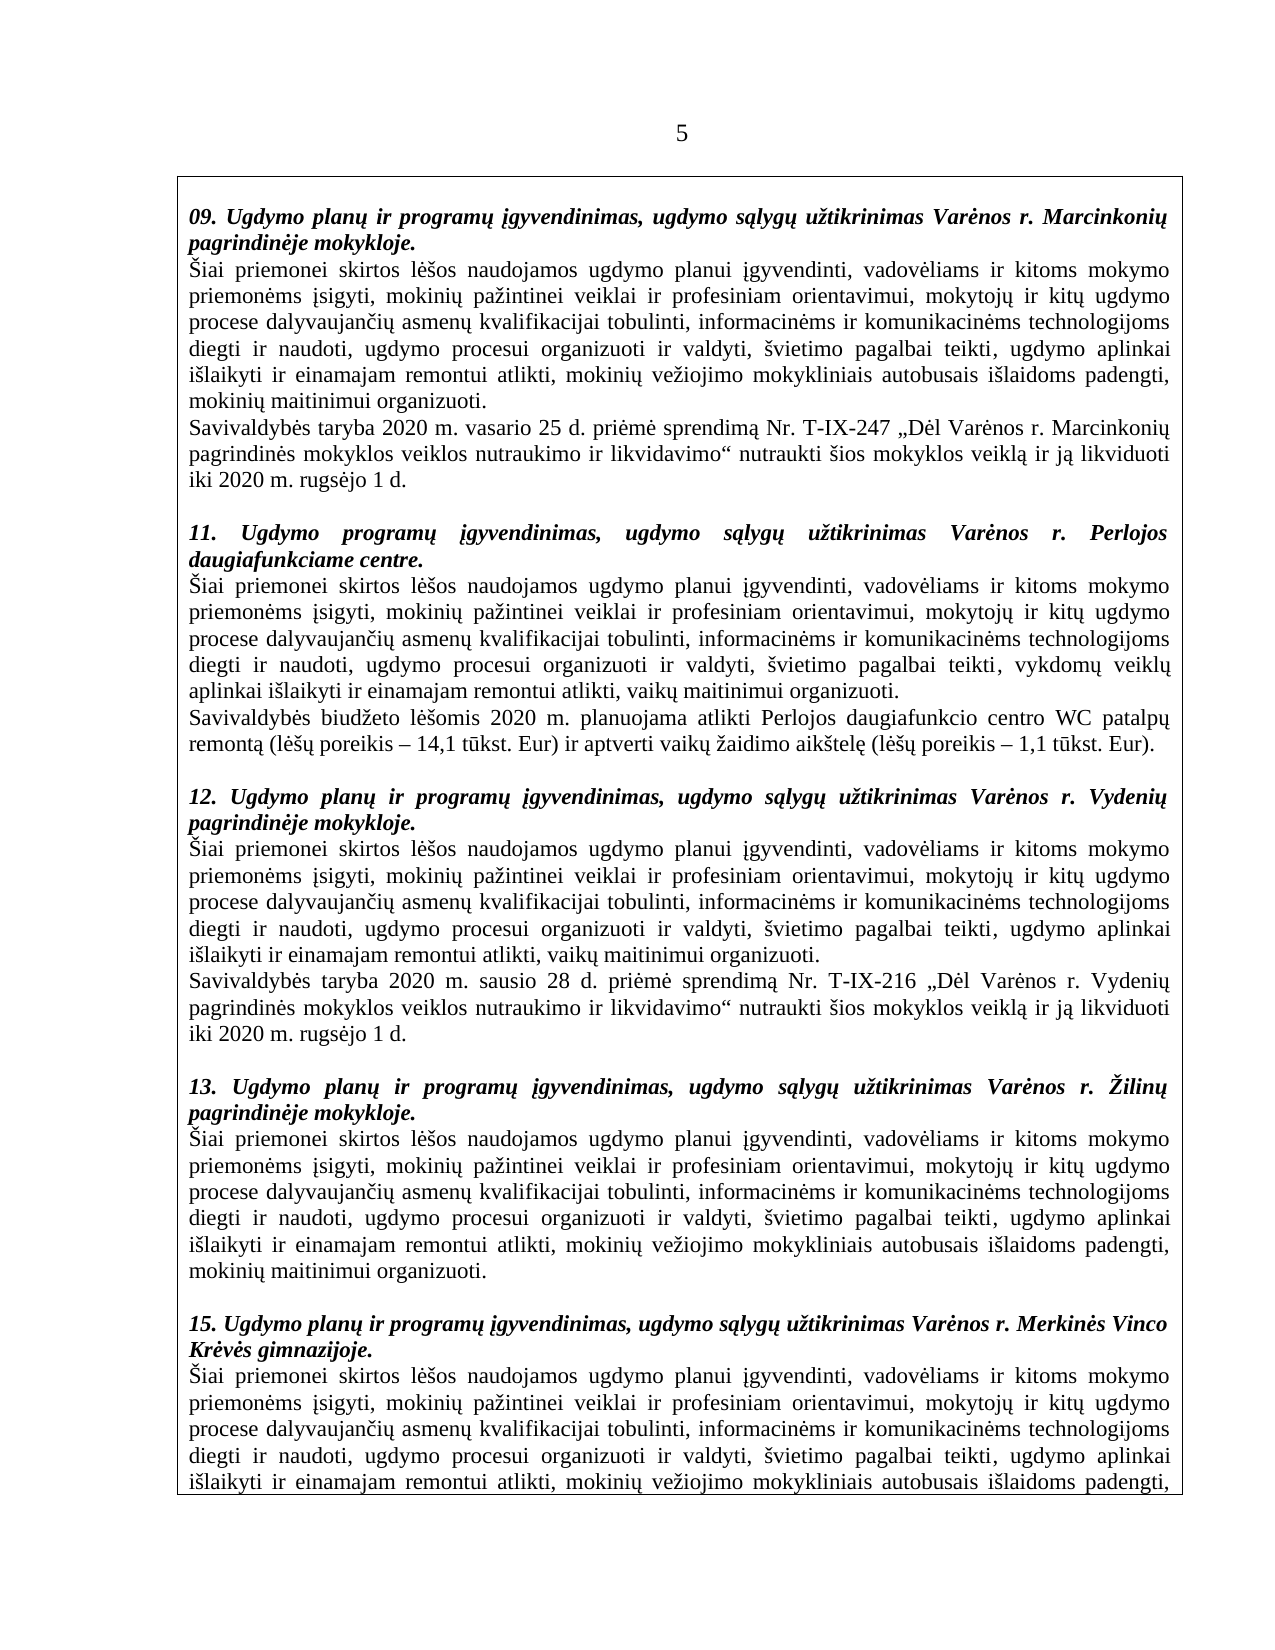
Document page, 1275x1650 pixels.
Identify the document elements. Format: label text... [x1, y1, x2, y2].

table_cell 09. Ugdymo planų ir programų įgyvendinimas, ugdymo sąlygų užtikrinimas Varėnos r. Marcinkonių pagrindinėje mokykloje. Šiai priemonei skirtos lėšos naudojamos ugdymo planui įgyvendinti, vadovėliams ir kitoms mokymo priemonėms įsigyti, mokinių pažintinei veiklai ir profesiniam orientavimui, mokytojų ir kitų ugdymo procese dalyvaujančių asmenų kvalifikacijai tobulinti, informacinėms ir komunikacinėms technologijoms diegti ir naudoti, ugdymo procesui organizuoti ir valdyti, švietimo pagalbai teikti, ugdymo aplinkai išlaikyti ir einamajam remontui atlikti, mokinių vežiojimo mokykliniais autobusais išlaidoms padengti, mokinių maitinimui organizuoti. Savivaldybės taryba 2020 m. vasario 25 d. priėmė sprendimą Nr. T-IX-247 „Dėl Varėnos r. Marcinkonių pagrindinės mokyklos veiklos nutraukimo ir likvidavimo“ nutraukti šios mokyklos veiklą ir ją likviduoti iki 2020 m. rugsėjo 1 d. 11. Ugdymo programų įgyvendinimas, ugdymo sąlygų užtikrinimas Varėnos r. Perlojos daugiafunkciame centre. Šiai priemonei skirtos lėšos naudojamos ugdymo planui įgyvendinti, vadovėliams ir kitoms mokymo priemonėms įsigyti, mokinių pažintinei veiklai ir profesiniam orientavimui, mokytojų ir kitų ugdymo procese dalyvaujančių asmenų kvalifikacijai tobulinti, informacinėms ir komunikacinėms technologijoms diegti ir naudoti, ugdymo procesui organizuoti ir valdyti, švietimo pagalbai teikti, vykdomų veiklų aplinkai išlaikyti ir einamajam remontui atlikti, vaikų maitinimui organizuoti. Savivaldybės biudžeto lėšomis 2020 m. planuojama atlikti Perlojos daugiafunkcio centro WC patalpų remontą (lėšų poreikis – 14,1 tūkst. Eur) ir aptverti vaikų žaidimo aikštelę (lėšų poreikis – 1,1 tūkst. Eur). 12. Ugdymo planų ir programų įgyvendinimas, ugdymo sąlygų užtikrinimas Varėnos r. Vydenių pagrindinėje mokykloje. Šiai priemonei skirtos lėšos naudojamos ugdymo planui įgyvendinti, vadovėliams ir kitoms mokymo priemonėms įsigyti, mokinių pažintinei veiklai ir profesiniam orientavimui, mokytojų ir kitų ugdymo procese dalyvaujančių asmenų kvalifikacijai tobulinti, informacinėms ir komunikacinėms technologijoms diegti ir naudoti, ugdymo procesui organizuoti ir valdyti, švietimo pagalbai teikti, ugdymo aplinkai išlaikyti ir einamajam remontui atlikti, vaikų maitinimui organizuoti. Savivaldybės taryba 2020 m. sausio 28 d. priėmė sprendimą Nr. T-IX-216 „Dėl Varėnos r. Vydenių pagrindinės mokyklos veiklos nutraukimo ir likvidavimo“ nutraukti šios mokyklos veiklą ir ją likviduoti iki 2020 m. rugsėjo 1 d. 13. Ugdymo planų ir programų įgyvendinimas, ugdymo sąlygų užtikrinimas Varėnos r. Žilinų pagrindinėje mokykloje. Šiai priemonei skirtos lėšos naudojamos ugdymo planui įgyvendinti, vadovėliams ir kitoms mokymo priemonėms įsigyti, mokinių pažintinei veiklai ir profesiniam orientavimui, mokytojų ir kitų ugdymo procese dalyvaujančių asmenų kvalifikacijai tobulinti, informacinėms ir komunikacinėms technologijoms diegti ir naudoti, ugdymo procesui organizuoti ir valdyti, švietimo pagalbai teikti, ugdymo aplinkai išlaikyti ir einamajam remontui atlikti, mokinių vežiojimo mokykliniais autobusais išlaidoms padengti, mokinių maitinimui organizuoti. 15. Ugdymo planų ir programų įgyvendinimas, ugdymo sąlygų užtikrinimas Varėnos r. Merkinės Vinco Krėvės gimnazijoje. Šiai priemonei skirtos lėšos naudojamos ugdymo planui įgyvendinti, vadovėliams ir kitoms mokymo priemonėms įsigyti, mokinių pažintinei veiklai ir profesiniam orientavimui, mokytojų ir kitų ugdymo procese dalyvaujančių asmenų kvalifikacijai tobulinti, informacinėms ir komunikacinėms technologijoms diegti ir naudoti, ugdymo procesui organizuoti ir valdyti, švietimo pagalbai teikti, ugdymo aplinkai išlaikyti ir einamajam remontui atlikti, mokinių vežiojimo mokykliniais autobusais išlaidoms padengti, [178, 177, 1182, 1494]
